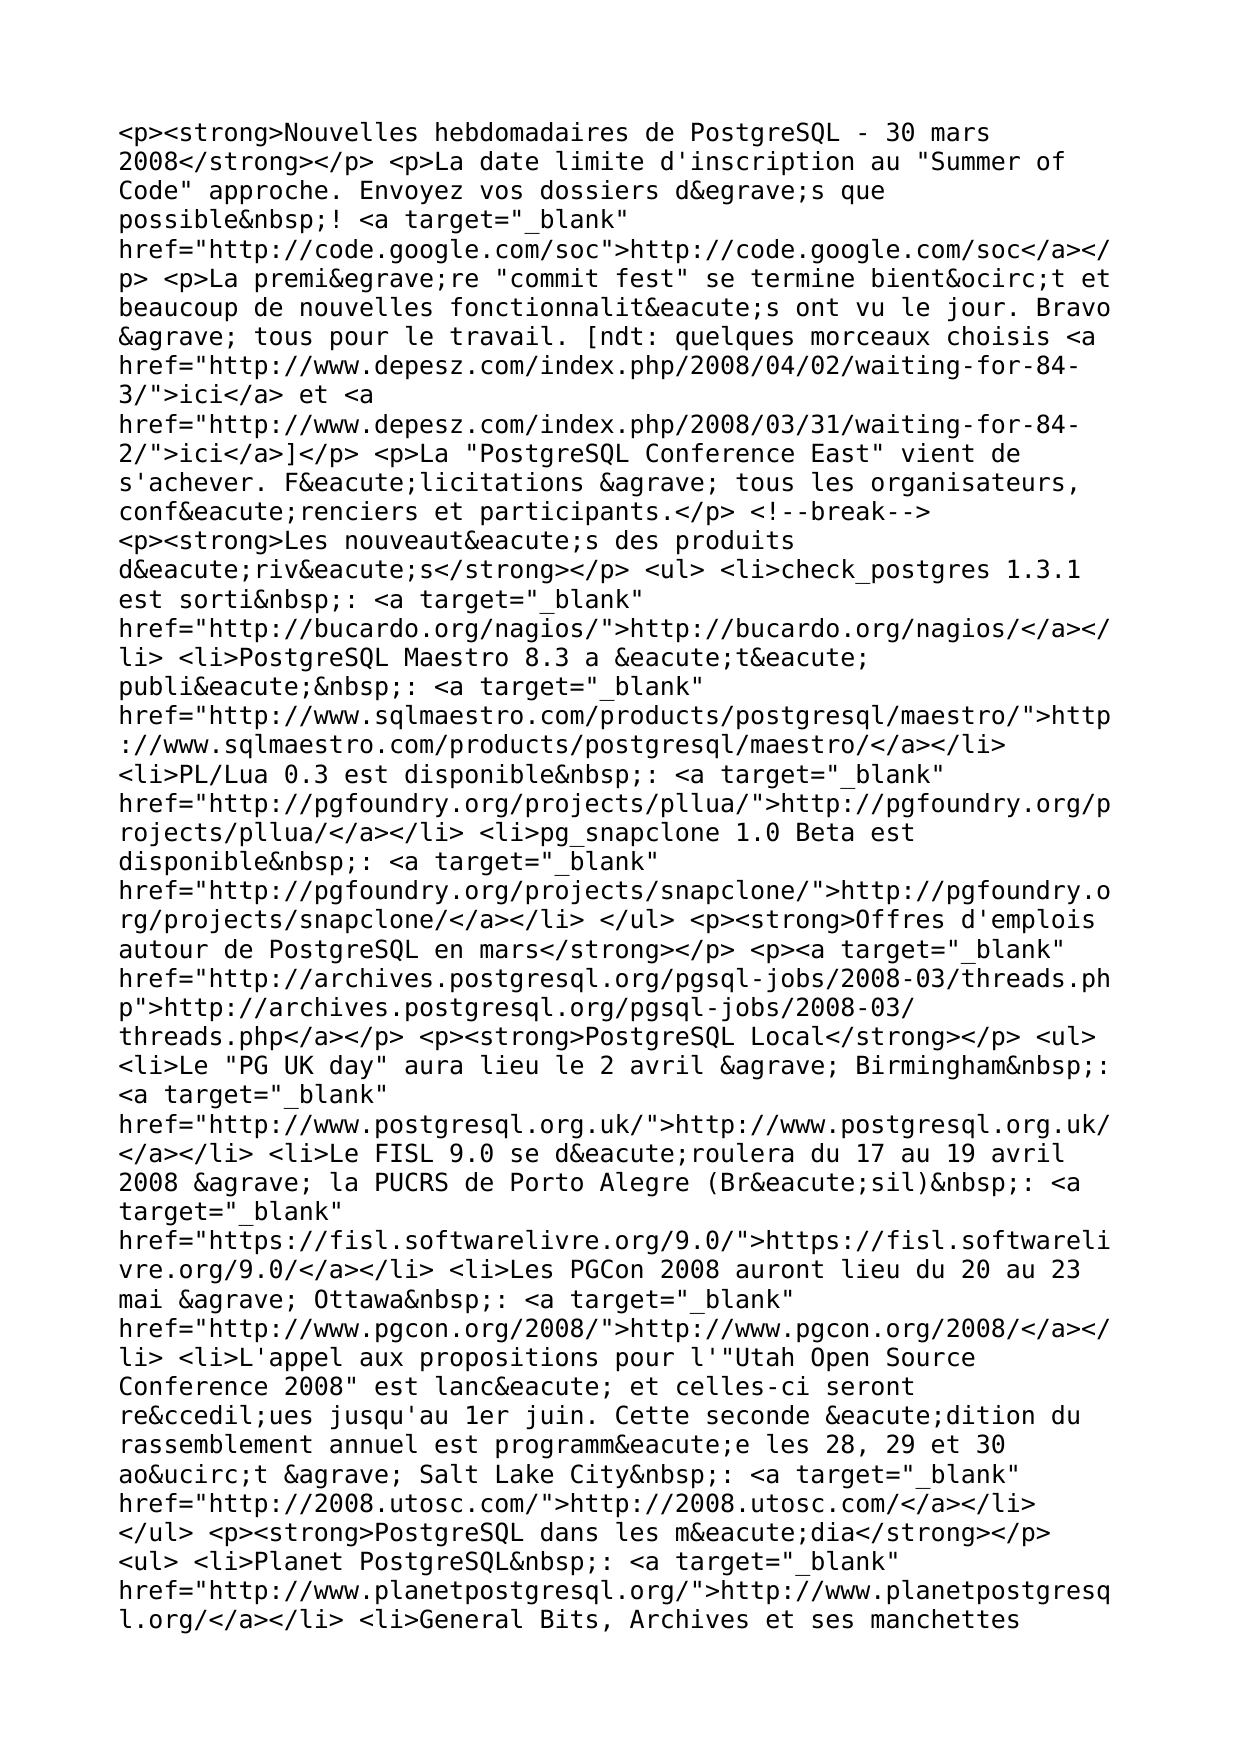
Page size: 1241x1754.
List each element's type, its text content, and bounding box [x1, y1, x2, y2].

text <p><strong>Nouvelles hebdomadaires de PostgreSQL - 30 mars 2008</strong></p> <p>La date limite d'inscription au "Summer of Code" approche. Envoyez vos dossiers d&egrave;s que possible&nbsp;! <a target="_blank" href="http://code.google.com/soc">http://code.google.com/soc</a></p> <p>La premi&egrave;re "commit fest" se termine bient&ocirc;t et beaucoup de nouvelles fonctionnalit&eacute;s ont vu le jour. Bravo &agrave; tous pour le travail. [ndt: quelques morceaux choisis <a href="http://www.depesz.com/index.php/2008/04/02/waiting-for-84-3/">ici</a> et <a href="http://www.depesz.com/index.php/2008/03/31/waiting-for-84-2/">ici</a>]</p> <p>La "PostgreSQL Conference East" vient de s'achever. F&eacute;licitations &agrave; tous les organisateurs, conf&eacute;renciers et participants.</p> <!--break--> <p><strong>Les nouveaut&eacute;s des produits d&eacute;riv&eacute;s</strong></p> <ul> <li>check_postgres 1.3.1 est sorti&nbsp;: <a target="_blank" href="http://bucardo.org/nagios/">http://bucardo.org/nagios/</a></li> <li>PostgreSQL Maestro 8.3 a &eacute;t&eacute; publi&eacute;&nbsp;: <a target="_blank" href="http://www.sqlmaestro.com/products/postgresql/maestro/">http://www.sqlmaestro.com/products/postgresql/maestro/</a></li> <li>PL/Lua 0.3 est disponible&nbsp;: <a target="_blank" href="http://pgfoundry.org/projects/pllua/">http://pgfoundry.org/projects/pllua/</a></li> <li>pg_snapclone 1.0 Beta est disponible&nbsp;: <a target="_blank" href="http://pgfoundry.org/projects/snapclone/">http://pgfoundry.org/projects/snapclone/</a></li> </ul> <p><strong>Offres d'emplois autour de PostgreSQL en mars</strong></p> <p><a target="_blank" href="http://archives.postgresql.org/pgsql-jobs/2008-03/threads.php">http://archives.postgresql.org/pgsql-jobs/2008-03/threads.php</a></p> <p><strong>PostgreSQL Local</strong></p> <ul> <li>Le "PG UK day" aura lieu le 2 avril &agrave; Birmingham&nbsp;: <a target="_blank" href="http://www.postgresql.org.uk/">http://www.postgresql.org.uk/</a></li> <li>Le FISL 9.0 se d&eacute;roulera du 17 au 19 avril 2008 &agrave; la PUCRS de Porto Alegre (Br&eacute;sil)&nbsp;: <a target="_blank" href="https://fisl.softwarelivre.org/9.0/">https://fisl.softwarelivre.org/9.0/</a></li> <li>Les PGCon 2008 auront lieu du 20 au 23 mai &agrave; Ottawa&nbsp;: <a target="_blank" href="http://www.pgcon.org/2008/">http://www.pgcon.org/2008/</a></li> <li>L'appel aux propositions pour l'"Utah Open Source Conference 2008" est lanc&eacute; et celles-ci seront re&ccedil;ues jusqu'au 1er juin. Cette seconde &eacute;dition du rassemblement annuel est programm&eacute;e les 28, 29 et 30 ao&ucirc;t &agrave; Salt Lake City&nbsp;: <a target="_blank" href="http://2008.utosc.com/">http://2008.utosc.com/</a></li> </ul> <p><strong>PostgreSQL dans les m&eacute;dia</strong></p> <ul> <li>Planet PostgreSQL&nbsp;: <a target="_blank" href="http://www.planetpostgresql.org/">http://www.planetpostgresql.org/</a></li> <li>General Bits, Archives et ses manchettes [118, 118, 1122, 1635]
